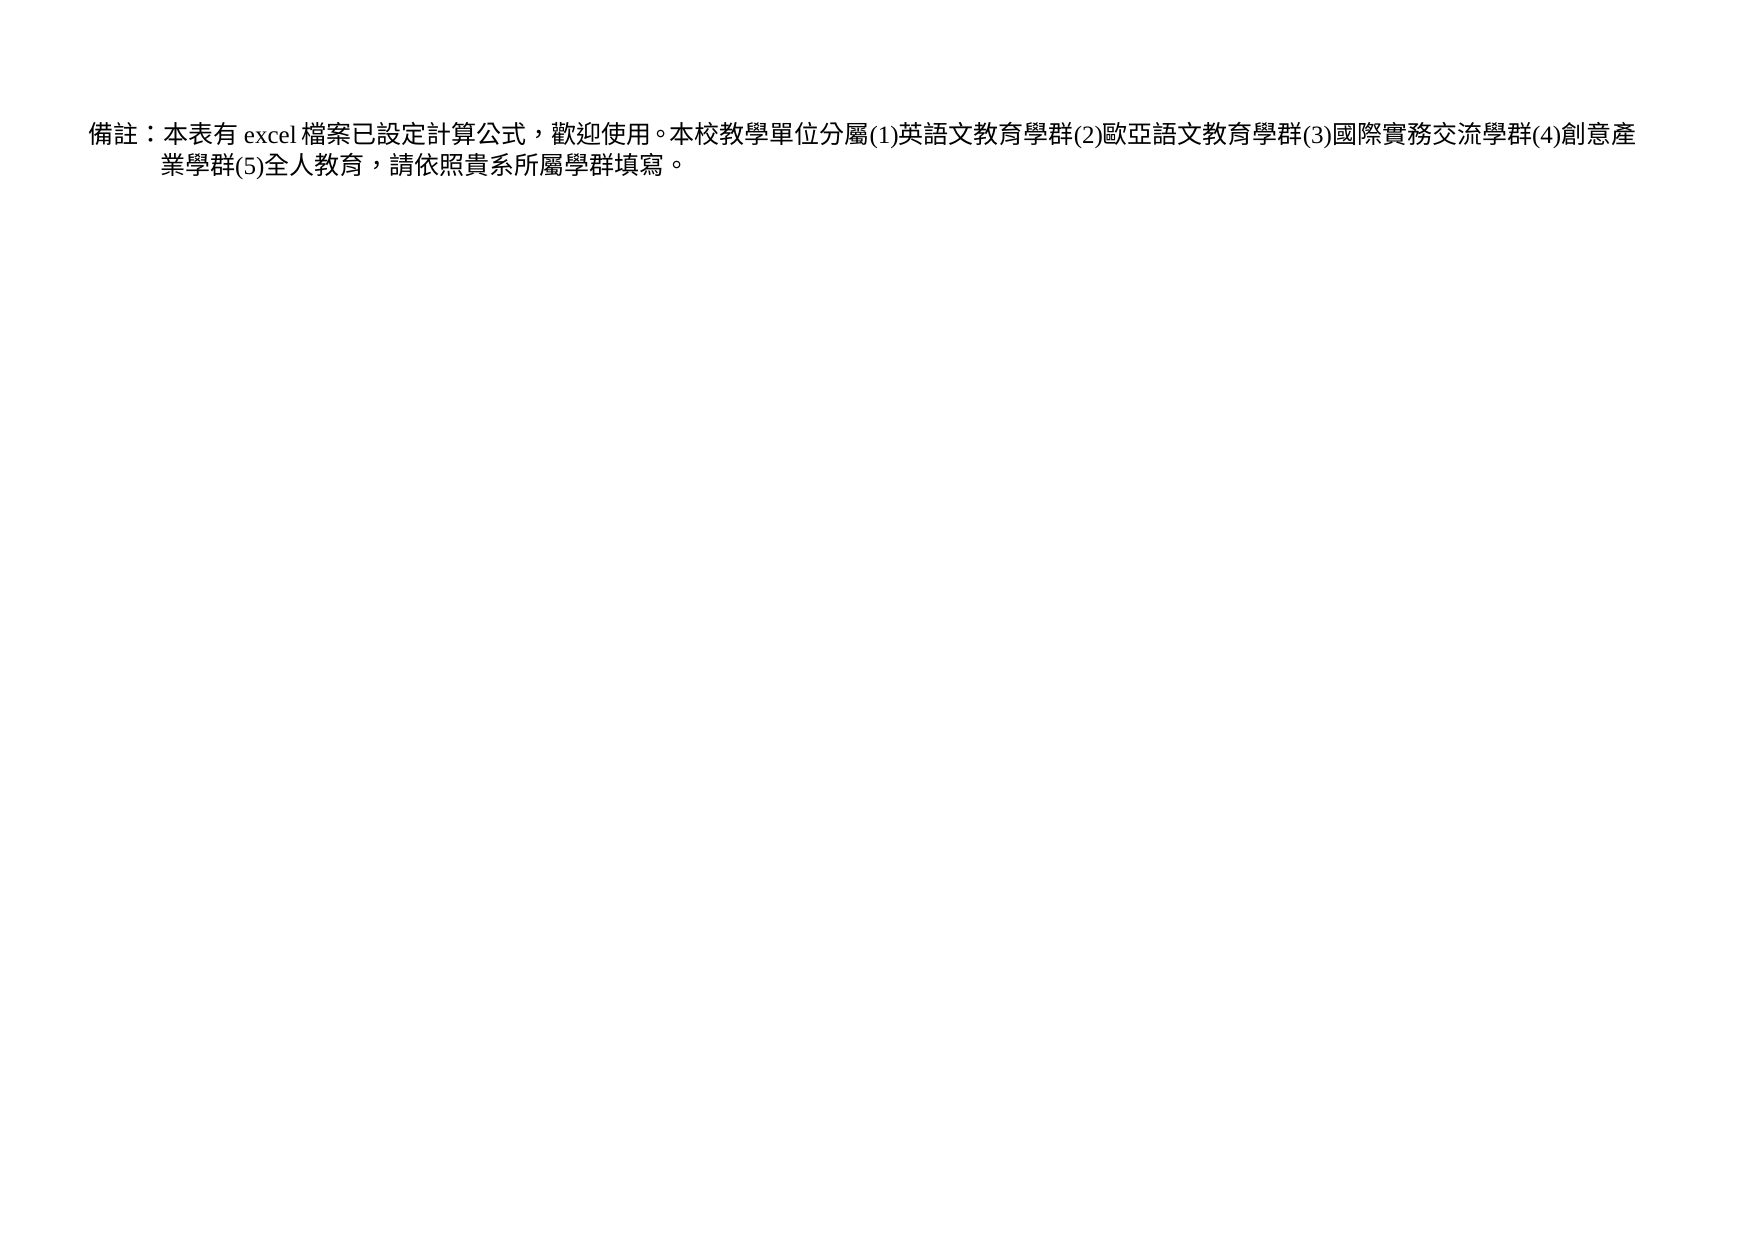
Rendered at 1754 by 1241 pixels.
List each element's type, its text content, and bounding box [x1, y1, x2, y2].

text 備註：本表有excel檔案已設定計算公式，歡迎使用。本校教學單位分屬(1)英語文教育學群(2)歐亞語文教育學群(3)國際實務交流學群(4)創意產業學群(5)全人教育，請依照貴系所屬學群填寫。 [89, 118, 1636, 181]
